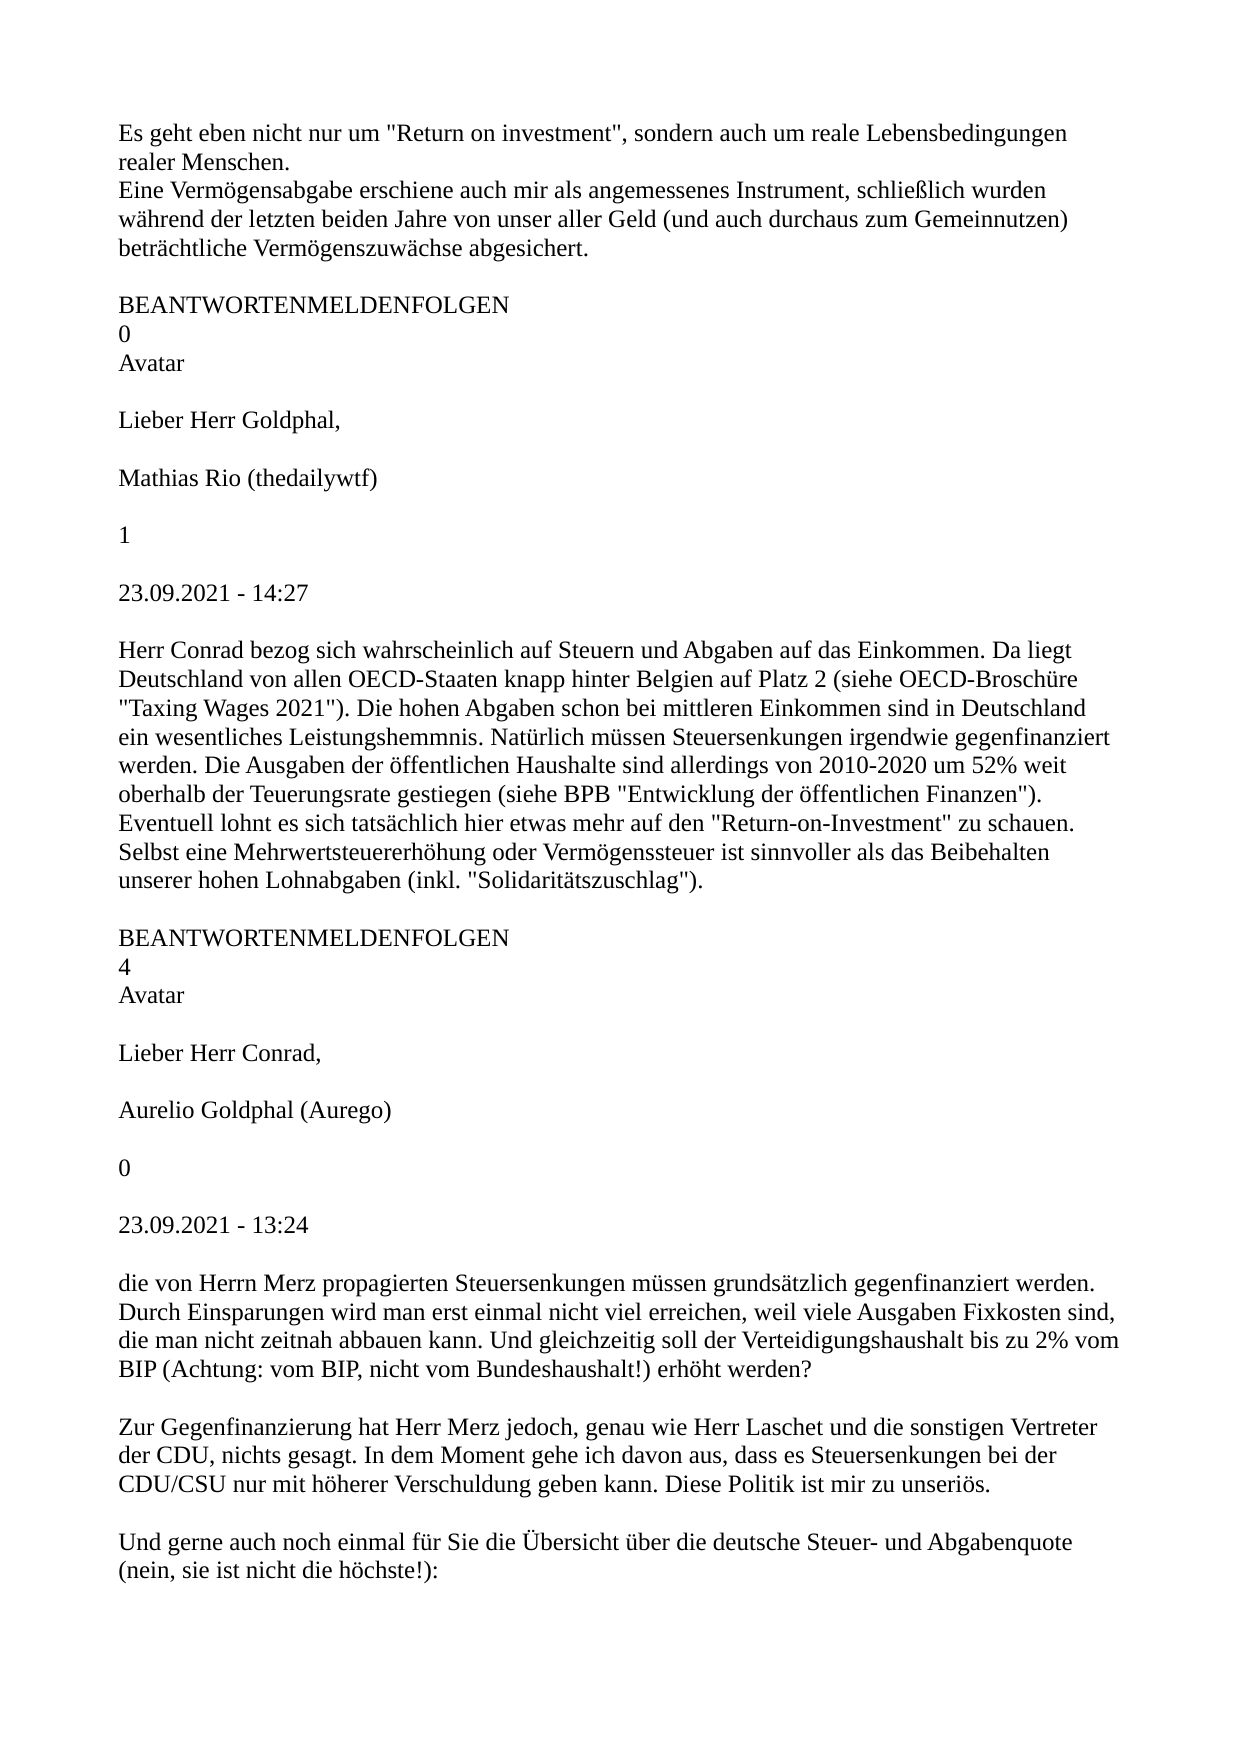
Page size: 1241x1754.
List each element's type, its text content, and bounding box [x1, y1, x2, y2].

text 23.09.2021 - 13:24 [118, 1211, 1122, 1239]
text Herr Conrad bezog sich wahrscheinlich auf Steuern und Abgaben auf das Einkommen. Da liegt Deutschland von allen OECD-Staaten knapp hinter Belgien auf Platz 2 (siehe OECD-Broschüre "Taxing Wages 2021"). Die hohen Abgaben schon bei mittleren Einkommen sind in Deutschland ein wesentliches Leistungshemmnis. Natürlich müssen Steuersenkungen irgendwie gegenfinanziert werden. Die Ausgaben der öffentlichen Haushalte sind allerdings von 2010-2020 um 52% weit oberhalb der Teuerungsrate gestiegen (siehe BPB "Entwicklung der öffentlichen Finanzen"). Eventuell lohnt es sich tatsächlich hier etwas mehr auf den "Return-on-Investment" zu schauen. Selbst eine Mehrwertsteuererhöhung oder Vermögenssteuer ist sinnvoller als das Beibehalten unserer hohen Lohnabgaben (inkl. "Solidaritätszuschlag"). [118, 636, 1122, 894]
text Und gerne auch noch einmal für Sie die Übersicht über die deutsche Steuer- und Abgabenquote (nein, sie ist nicht die höchste!): [118, 1527, 1122, 1584]
text BEANTWORTENMELDENFOLGEN [118, 291, 1122, 319]
text die von Herrn Merz propagierten Steuersenkungen müssen grundsätzlich gegenfinanziert werden. Durch Einsparungen wird man erst einmal nicht viel erreichen, weil viele Ausgaben Fixkosten sind, die man nicht zeitnah abbauen kann. Und gleichzeitig soll der Verteidigungshaushalt bis zu 2% vom BIP (Achtung: vom BIP, nicht vom Bundeshaushalt!) erhöht werden? [118, 1268, 1122, 1383]
text 4 [118, 952, 1122, 981]
text BEANTWORTENMELDENFOLGEN [118, 923, 1122, 952]
text Avatar [118, 348, 1122, 377]
text 0 [118, 319, 1122, 348]
text Eine Vermögensabgabe erschiene auch mir als angemessenes Instrument, schließlich wurden während der letzten beiden Jahre von unser aller Geld (und auch durchaus zum Gemeinnutzen) beträchtliche Vermögenszuwächse abgesichert. [118, 176, 1122, 262]
text Lieber Herr Goldphal, [118, 406, 1122, 434]
text 1 [118, 521, 1122, 549]
text Mathias Rio (thedailywtf) [118, 463, 1122, 492]
text Aurelio Goldphal (Aurego) [118, 1096, 1122, 1124]
text Es geht eben nicht nur um "Return on investment", sondern auch um reale Lebensbedingungen realer Menschen. [118, 118, 1122, 176]
text Avatar [118, 981, 1122, 1009]
text Zur Gegenfinanzierung hat Herr Merz jedoch, genau wie Herr Laschet und die sonstigen Vertreter der CDU, nichts gesagt. In dem Moment gehe ich davon aus, dass es Steuersenkungen bei der CDU/CSU nur mit höherer Verschuldung geben kann. Diese Politik ist mir zu unseriös. [118, 1412, 1122, 1498]
text 0 [118, 1153, 1122, 1182]
text Lieber Herr Conrad, [118, 1038, 1122, 1067]
text 23.09.2021 - 14:27 [118, 578, 1122, 607]
